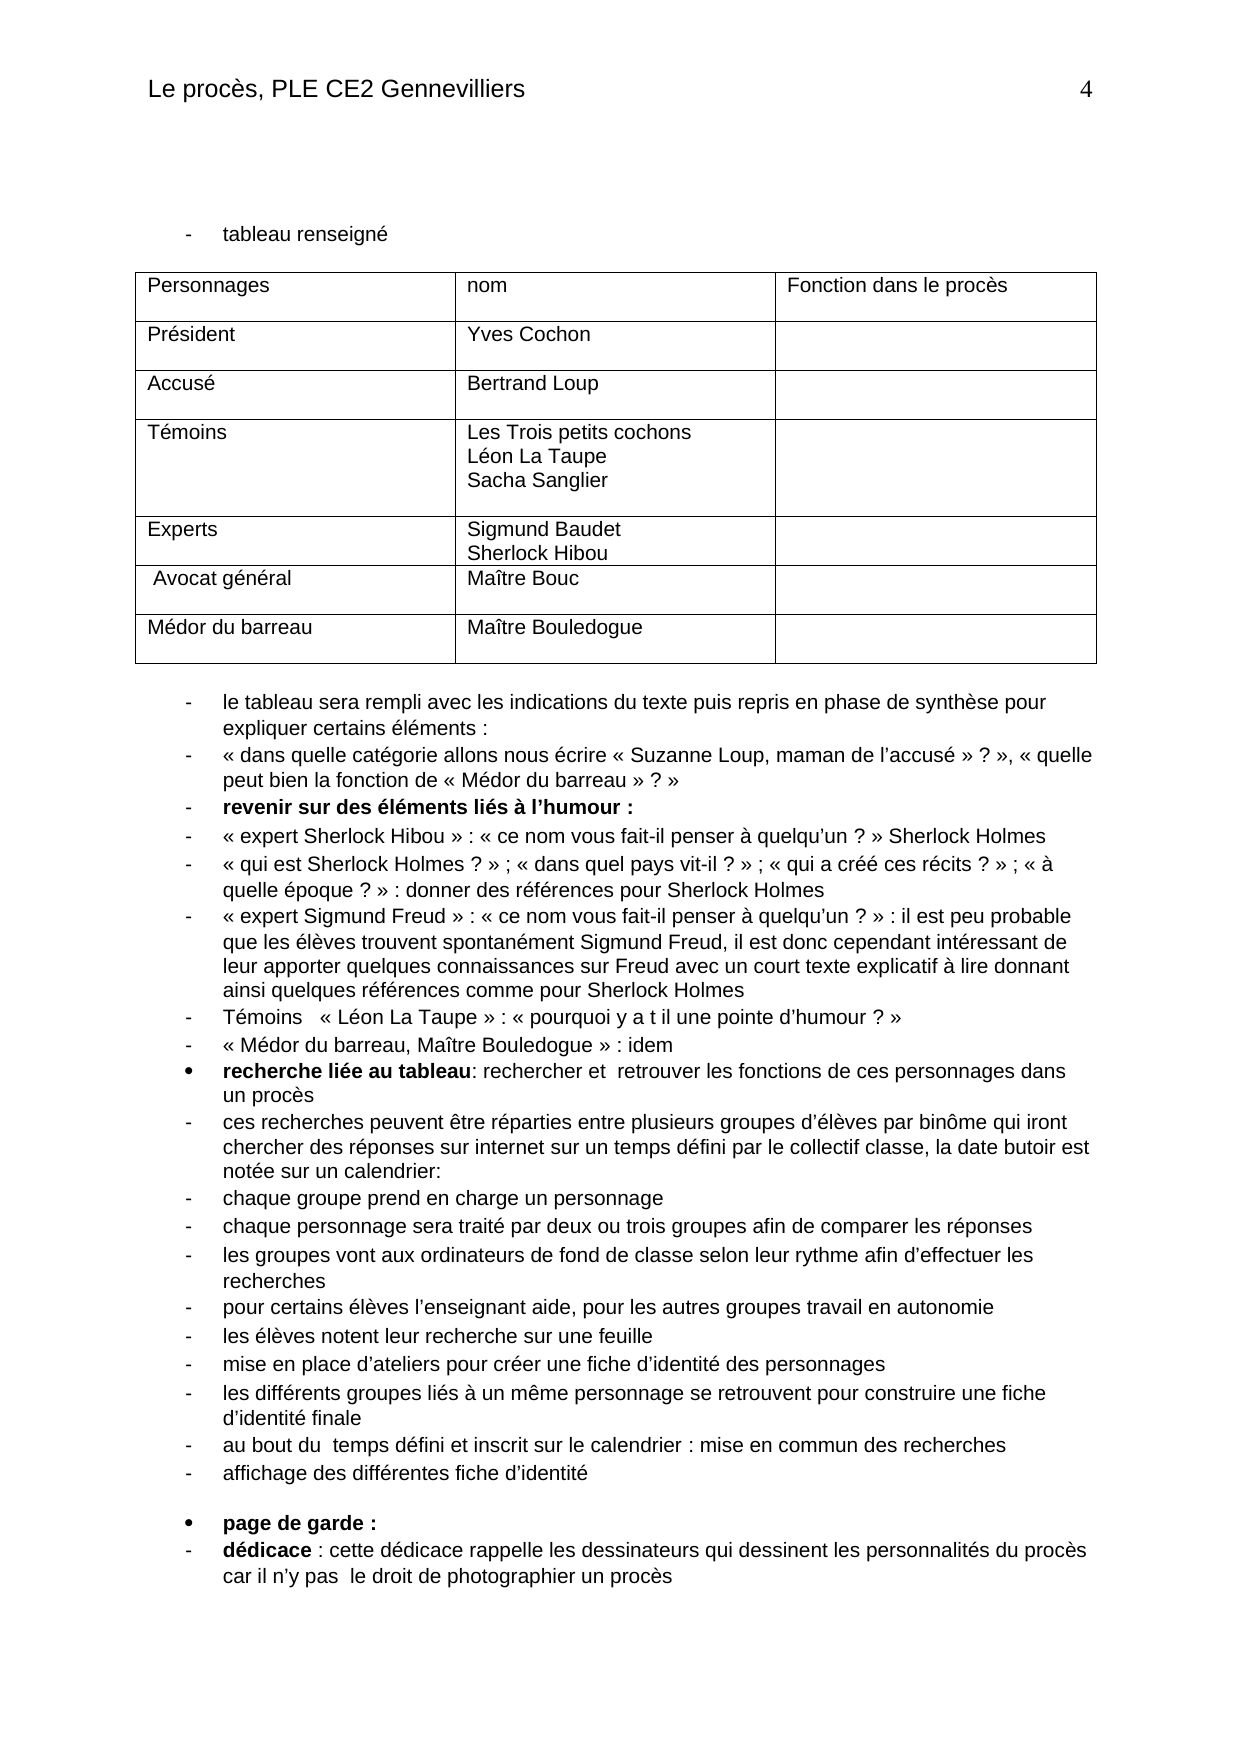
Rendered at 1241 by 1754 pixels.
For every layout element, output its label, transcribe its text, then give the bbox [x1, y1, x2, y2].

list le tableau sera rempli avec les indications du texte puis repris en phase de synthèse pour expliquer certains éléments : [185, 687, 1093, 740]
list recherche liée au tableau: rechercher et retrouver les fonctions de ces personnages dans un procès [185, 1059, 1093, 1107]
list « Médor du barreau, Maître Bouledogue » : idem [185, 1030, 1093, 1059]
table_cell [776, 615, 1096, 662]
table_cell Avocat général [136, 566, 455, 613]
list chaque groupe prend en charge un personnage [185, 1183, 1093, 1212]
table_cell Maître Bouc [456, 566, 775, 613]
list « expert Sherlock Hibou » : « ce nom vous fait-il penser à quelqu’un ? » Sherlock Holmes [185, 821, 1093, 849]
table_cell Yves Cochon [456, 322, 775, 370]
list « expert Sigmund Freud » : « ce nom vous fait-il penser à quelqu’un ? » : il est peu probable que les élèves trouvent spontanément Sigmund Freud, il est donc cependant intéressant de leur apporter quelques connaissances sur Freud avec un court texte explicatif à lire donnant ainsi quelques références comme pour Sherlock Holmes [185, 902, 1093, 1002]
table_cell [776, 517, 1096, 564]
list les élèves notent leur recherche sur une feuille [185, 1321, 1093, 1349]
list tableau renseigné [185, 219, 1093, 248]
table_cell Témoins [136, 420, 455, 516]
table_cell Sigmund Baudet Sherlock Hibou [456, 517, 775, 564]
list « qui est Sherlock Holmes ? » ; « dans quel pays vit-il ? » ; « qui a créé ces récits ? » ; « à quelle époque ? » : donner des références pour Sherlock Holmes [185, 849, 1093, 902]
list les différents groupes liés à un même personnage se retrouvent pour construire une fiche d’identité finale [185, 1378, 1093, 1430]
table_cell Bertrand Loup [456, 371, 775, 419]
table_cell Accusé [136, 371, 455, 419]
table_header Fonction dans le procès [776, 273, 1096, 321]
list dédicace : cette dédicace rappelle les dessinateurs qui dessinent les personnalités du procès car il n’y pas le droit de photographier un procès [185, 1535, 1093, 1587]
table_cell [776, 371, 1096, 419]
table_cell [776, 420, 1096, 516]
list les groupes vont aux ordinateurs de fond de classe selon leur rythme afin d’effectuer les recherches [185, 1240, 1093, 1292]
list Témoins « Léon La Taupe » : « pourquoi y a t il une pointe d’humour ? » [185, 1002, 1093, 1030]
table_cell Président [136, 322, 455, 370]
table_cell Les Trois petits cochons Léon La Taupe Sacha Sanglier [456, 420, 775, 516]
table_cell Médor du barreau [136, 615, 455, 662]
list mise en place d’ateliers pour créer une fiche d’identité des personnages [185, 1349, 1093, 1378]
list « dans quelle catégorie allons nous écrire « Suzanne Loup, maman de l’accusé » ? », « quelle peut bien la fonction de « Médor du barreau » ? » [185, 740, 1093, 792]
list pour certains élèves l’enseignant aide, pour les autres groupes travail en autonomie [185, 1292, 1093, 1321]
list affichage des différentes fiche d’identité [185, 1458, 1093, 1487]
table_cell Experts [136, 517, 455, 564]
list au bout du temps défini et inscrit sur le calendrier : mise en commun des recherches [185, 1430, 1093, 1458]
list ces recherches peuvent être réparties entre plusieurs groupes d’élèves par binôme qui iront chercher des réponses sur internet sur un temps défini par le collectif classe, la date butoir est notée sur un calendrier: [185, 1107, 1093, 1183]
table_cell [776, 322, 1096, 370]
table_cell [776, 566, 1096, 613]
list chaque personnage sera traité par deux ou trois groupes afin de comparer les réponses [185, 1212, 1093, 1240]
table_header nom [456, 273, 775, 321]
table_cell Maître Bouledogue [456, 615, 775, 662]
list revenir sur des éléments liés à l’humour : [185, 792, 1093, 821]
table_header Personnages [136, 273, 455, 321]
list page de garde : [185, 1511, 1093, 1535]
